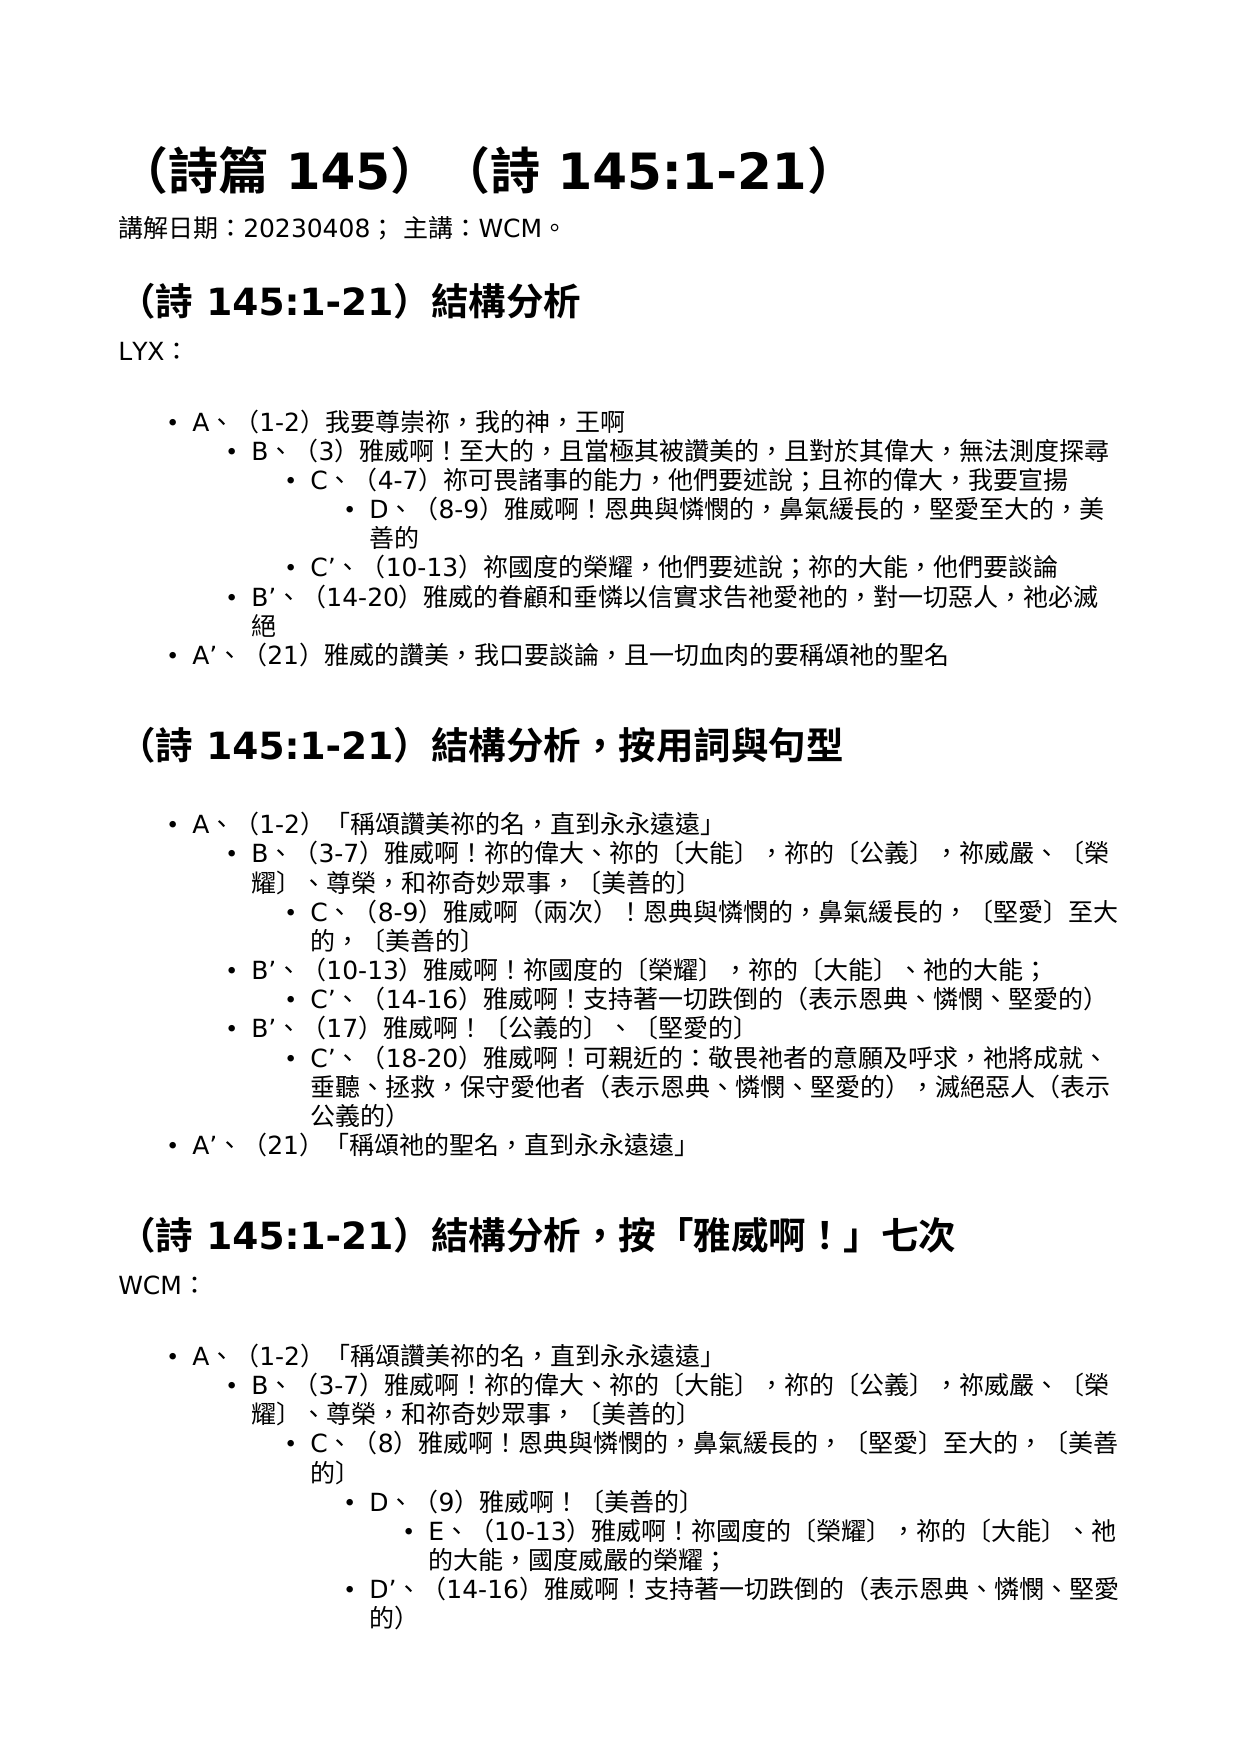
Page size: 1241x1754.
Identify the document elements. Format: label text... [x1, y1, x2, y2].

subtitle （詩 145:1-21）結構分析 [118, 281, 1122, 324]
list D’、（14-16）雅威啊！支持著一切跌倒的（表示恩典、憐憫、堅愛的） [354, 1576, 1122, 1634]
text 講解日期：20230408； 主講：WCM。 [118, 214, 1122, 243]
list A’、（21）雅威的讚美，我口要談論，且一切血肉的要稱頌祂的聖名 [177, 641, 1122, 670]
list B、（3-7）雅威啊！祢的偉大、祢的〔大能〕，祢的〔公義〕，祢威嚴、〔榮耀〕、尊榮，和祢奇妙眾事，〔美善的〕 [236, 839, 1122, 898]
list B’、（14-20）雅威的眷顧和垂憐以信實求告祂愛祂的，對一切惡人，祂必滅絕 [236, 583, 1122, 641]
list B、（3-7）雅威啊！祢的偉大、祢的〔大能〕，祢的〔公義〕，祢威嚴、〔榮耀〕、尊榮，和祢奇妙眾事，〔美善的〕 [236, 1371, 1122, 1430]
list A’、（21）「稱頌祂的聖名，直到永永遠遠」 [177, 1131, 1122, 1160]
list C、（8-9）雅威啊（兩次）！恩典與憐憫的，鼻氣緩長的，〔堅愛〕至大的，〔美善的〕 [295, 898, 1122, 956]
list B’、（17）雅威啊！〔公義的〕、〔堅愛的〕 [236, 1014, 1122, 1044]
subtitle （詩篇 145）（詩 145:1-21） [118, 143, 1122, 201]
list A、（1-2）「稱頌讚美祢的名，直到永永遠遠」 [177, 810, 1122, 839]
list E、（10-13）雅威啊！祢國度的〔榮耀〕，祢的〔大能〕、祂的大能，國度威嚴的榮耀； [413, 1517, 1122, 1576]
list C、（4-7）祢可畏諸事的能力，他們要述說；且祢的偉大，我要宣揚 [295, 466, 1122, 495]
list C’、（14-16）雅威啊！支持著一切跌倒的（表示恩典、憐憫、堅愛的） [295, 985, 1122, 1014]
text WCM： [118, 1271, 1122, 1300]
list D、（8-9）雅威啊！恩典與憐憫的，鼻氣緩長的，堅愛至大的，美善的 [354, 495, 1122, 554]
list A、（1-2）我要尊崇祢，我的神，王啊 [177, 408, 1122, 437]
list C’、（18-20）雅威啊！可親近的：敬畏祂者的意願及呼求，祂將成就、垂聽、拯救，保守愛他者（表示恩典、憐憫、堅愛的），滅絕惡人（表示公義的） [295, 1044, 1122, 1131]
list B’、（10-13）雅威啊！祢國度的〔榮耀〕，祢的〔大能〕、祂的大能； [236, 956, 1122, 985]
subtitle （詩 145:1-21）結構分析，按「雅威啊！」七次 [118, 1215, 1122, 1258]
list C’、（10-13）祢國度的榮耀，他們要述說；祢的大能，他們要談論 [295, 554, 1122, 583]
list B、（3）雅威啊！至大的，且當極其被讚美的，且對於其偉大，無法測度探尋 [236, 437, 1122, 466]
list C、（8）雅威啊！恩典與憐憫的，鼻氣緩長的，〔堅愛〕至大的，〔美善的〕 [295, 1430, 1122, 1488]
list D、（9）雅威啊！〔美善的〕 [354, 1488, 1122, 1517]
subtitle （詩 145:1-21）結構分析，按用詞與句型 [118, 725, 1122, 768]
text LYX： [118, 337, 1122, 366]
list A、（1-2）「稱頌讚美祢的名，直到永永遠遠」 [177, 1342, 1122, 1371]
